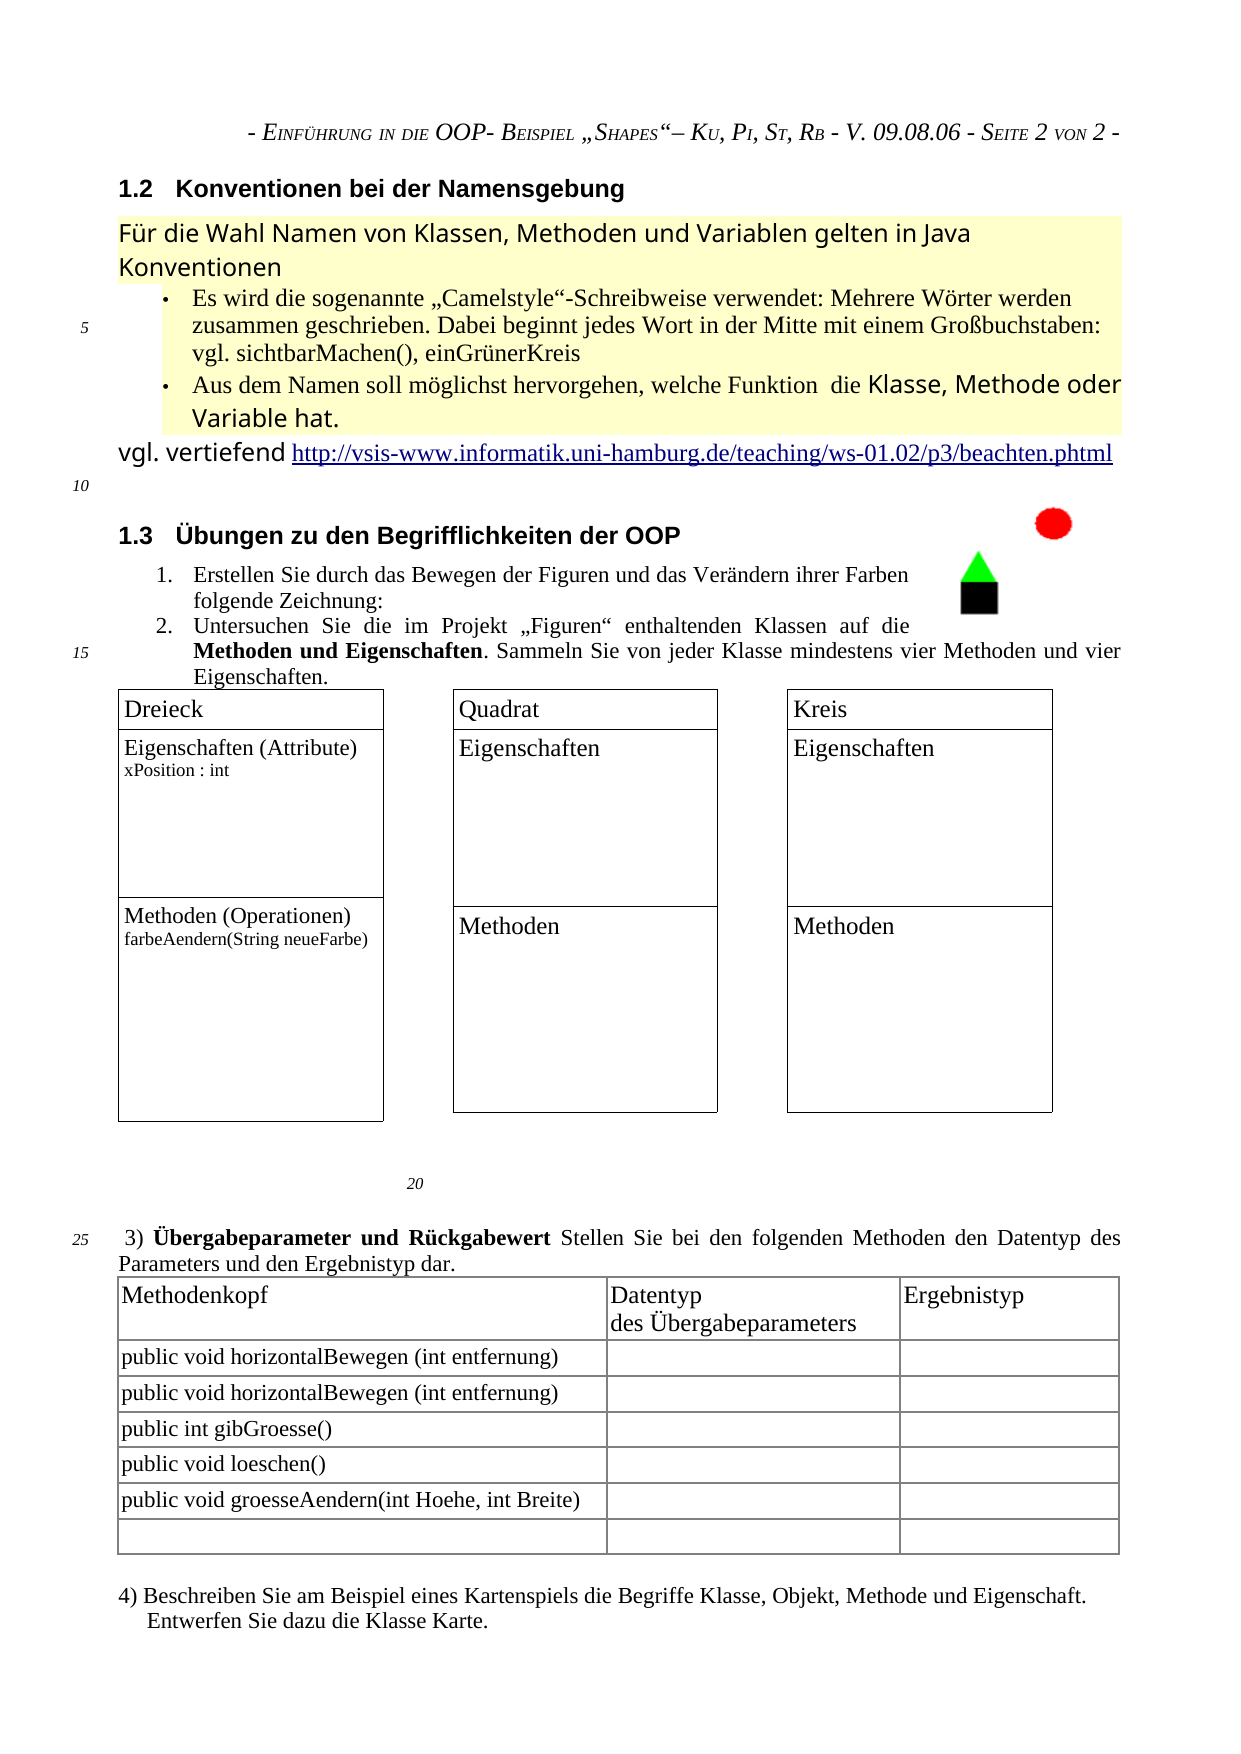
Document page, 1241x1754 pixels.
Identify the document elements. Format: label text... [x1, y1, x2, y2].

table_cell Methoden [454, 907, 717, 1112]
table_cell [901, 1448, 1118, 1482]
table_cell Eigenschaften [788, 730, 1052, 906]
table_cell [608, 1448, 899, 1482]
table_cell public void horizontalBewegen (int entfernung) [119, 1377, 606, 1411]
table_header Quadrat [454, 690, 717, 729]
text 4) Beschreiben Sie am Beispiel eines Kartenspiels die Begriffe Klasse, Objekt, Methode und Eigenschaft. [118, 1583, 1122, 1608]
table_cell Methoden (Operationen) farbeAendern(String neueFarbe) [119, 898, 383, 1121]
table_cell public void horizontalBewegen (int entfernung) [119, 1341, 606, 1375]
table_header Kreis [788, 690, 1052, 729]
list Erstellen Sie durch das Bewegen der Figuren und das Verändern ihrer Farben folgende Zeichnung: [156, 562, 910, 613]
table_header Ergebnistyp [901, 1278, 1118, 1339]
list Aus dem Namen soll möglichst hervorgehen, welche Funktion die Klasse, Methode oder Variable hat. [162, 367, 1122, 435]
table_header Dreieck [119, 690, 383, 729]
table_cell [608, 1413, 899, 1446]
table_cell public void groesseAendern(int Hoehe, int Breite) [119, 1484, 606, 1517]
table_header Methodenkopf [119, 1278, 606, 1339]
text Für die Wahl Namen von Klassen, Methoden und Variablen gelten in Java Konventionen [118, 216, 1122, 284]
table_header Datentyp des Übergabeparameters [608, 1278, 899, 1339]
table_cell [608, 1341, 899, 1375]
text vgl. vertiefend http://vsis-www.informatik.uni-hamburg.de/teaching/ws-01.02/p3/beachten.phtml [118, 435, 1122, 469]
table_cell [608, 1377, 899, 1411]
picture [910, 481, 1104, 628]
table_cell [119, 1520, 606, 1553]
table_cell [901, 1484, 1118, 1517]
text Entwerfen Sie dazu die Klasse Karte. [118, 1608, 1122, 1634]
table_cell [901, 1341, 1118, 1375]
list Untersuchen Sie die im Projekt „Figuren“ enthaltenden Klassen auf die Methoden und Eigenschaften. Sammeln Sie von jeder Klasse mindestens vier Methoden und vier Eigenschaften. [156, 613, 1122, 689]
table_cell Eigenschaften [454, 730, 717, 906]
text 3) Übergabeparameter und Rückgabewert Stellen Sie bei den folgenden Methoden den Datentyp des Parameters und den Ergebnistyp dar. [118, 1223, 1122, 1276]
table_cell public int gibGroesse() [119, 1413, 606, 1446]
table_cell Methoden [788, 907, 1052, 1112]
table_cell [901, 1413, 1118, 1446]
table_cell [901, 1377, 1118, 1411]
table_cell [608, 1520, 899, 1553]
list Es wird die sogenannte „Camelstyle“-Schreibweise verwendet: Mehrere Wörter werden zusammen geschrieben. Dabei beginnt jedes Wort in der Mitte mit einem Großbuchstaben: vgl. sichtbarMachen(), einGrünerKreis [162, 284, 1122, 367]
subtitle Konventionen bei der Namensgebung [118, 175, 1122, 203]
subtitle Übungen zu den Begrifflichkeiten der OOP [118, 522, 910, 550]
table_cell [901, 1520, 1118, 1553]
table_cell public void loeschen() [119, 1448, 606, 1482]
table_cell Eigenschaften (Attribute) xPosition : int [119, 730, 383, 897]
table_cell [608, 1484, 899, 1517]
